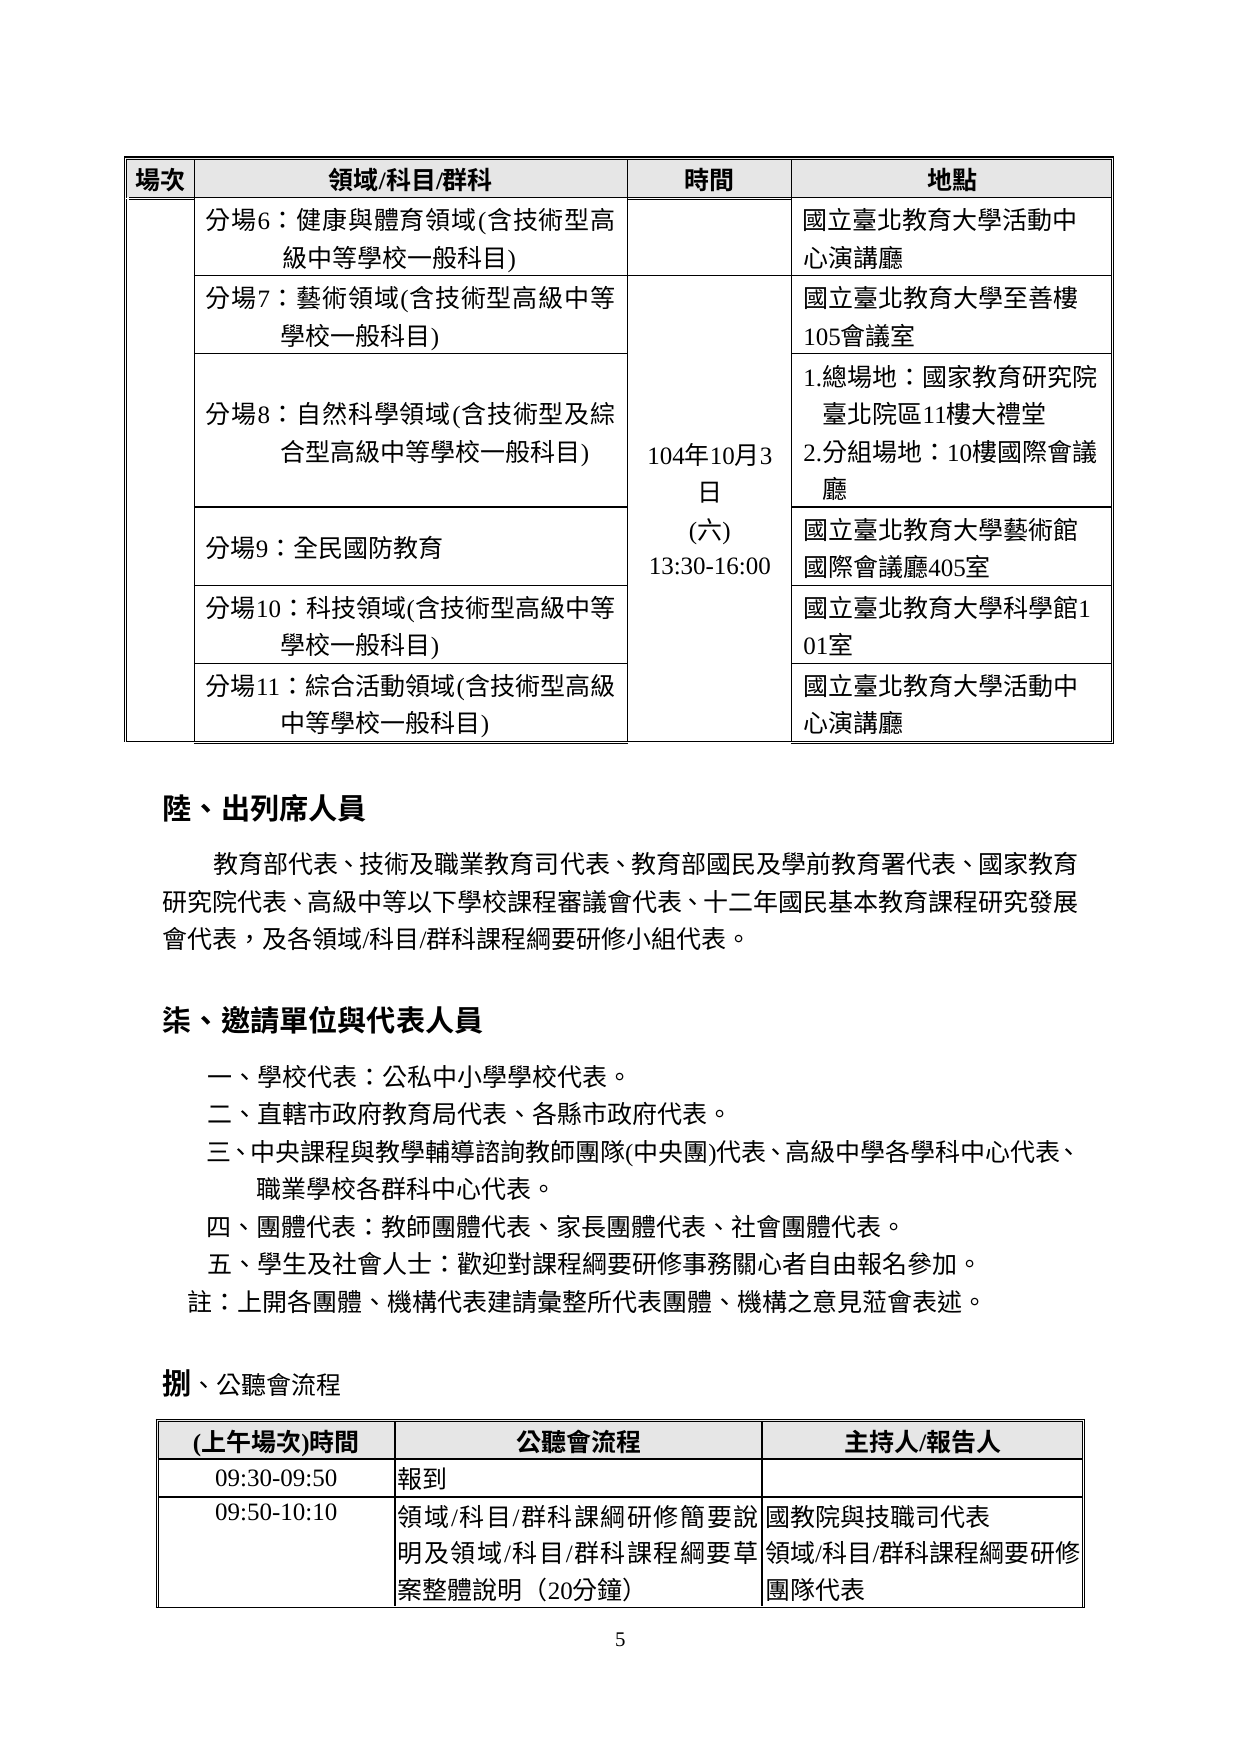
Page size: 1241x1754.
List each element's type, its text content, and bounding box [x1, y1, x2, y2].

text 教育部代表、技術及職業教育司代表、教育部國民及學前教育署代表、國家教育研究院代表、高級中等以下學校課程審議會代表、十二年國民基本教育課程研究發展會代表，及各領域/科目/群科課程綱要研修小組代表。 [162, 844, 1078, 956]
table_header 時間 [628, 160, 791, 197]
table_cell 國教院與技職司代表 領域/科目/群科課程綱要研修團隊代表 [763, 1498, 1082, 1606]
text 註：上開各團體、機構代表建請彙整所代表團體、機構之意見蒞會表述。 [162, 1281, 1078, 1319]
table_cell 分場11：綜合活動領域(含技術型高級中等學校一般科目) [195, 664, 627, 741]
text 捌、公聽會流程 [162, 1344, 1078, 1419]
table_cell 國立臺北教育大學活動中心演講廳 [792, 664, 1111, 741]
text 一、學校代表：公私中小學學校代表。 [162, 1056, 1078, 1094]
text 陸、出列席人員 [162, 769, 1078, 844]
table_cell 國立臺北教育大學科學館101室 [792, 586, 1111, 663]
table_cell 分場8：自然科學領域(含技術型及綜合型高級中等學校一般科目) [195, 354, 627, 506]
table_cell [763, 1460, 1082, 1496]
table_header 場次 [127, 160, 194, 197]
table_header 地點 [792, 160, 1111, 197]
text 四、團體代表：教師團體代表、家長團體代表、社會團體代表。 [206, 1206, 1078, 1244]
table_cell 國立臺北教育大學藝術館國際會議廳405室 [792, 508, 1111, 584]
table_cell [628, 200, 791, 275]
table_header 主持人/報告人 [763, 1422, 1082, 1458]
table_cell 104年10月3日 (六) 13:30-16:00 [628, 276, 791, 741]
table_cell 分場6：健康與體育領域(含技術型高級中等學校一般科目) [195, 198, 627, 275]
table_cell 分場10：科技領域(含技術型高級中等學校一般科目) [195, 586, 627, 663]
table_cell 國立臺北教育大學活動中心演講廳 [792, 198, 1111, 275]
table_header (上午場次)時間 [159, 1422, 394, 1458]
text 三、中央課程與教學輔導諮詢教師團隊(中央團)代表、高級中學各學科中心代表、職業學校各群科中心代表。 [206, 1131, 1078, 1206]
table_cell 1.總場地：國家教育研究院臺北院區11樓大禮堂 2.分組場地：10樓國際會議廳 [792, 354, 1111, 506]
table_header 領域/科目/群科 [195, 160, 627, 197]
text 柒、邀請單位與代表人員 [162, 981, 1078, 1056]
table_header 公聽會流程 [396, 1422, 761, 1458]
table_cell 報到 [396, 1460, 761, 1496]
text 二、直轄市政府教育局代表、各縣市政府代表。 [162, 1094, 1078, 1131]
table_cell 分場7：藝術領域(含技術型高級中等學校一般科目) [195, 276, 627, 353]
table_cell 09:30-09:50 [159, 1460, 394, 1496]
table_cell 09:50-10:10 [159, 1498, 394, 1606]
table_cell [126, 197, 194, 741]
table_cell 國立臺北教育大學至善樓105會議室 [792, 276, 1111, 353]
table_cell 領域/科目/群科課綱研修簡要說明及領域/科目/群科課程綱要草案整體說明（20分鐘） [396, 1498, 761, 1606]
text 五、學生及社會人士：歡迎對課程綱要研修事務關心者自由報名參加。 [162, 1244, 1078, 1281]
table_cell 分場9：全民國防教育 [195, 508, 627, 584]
